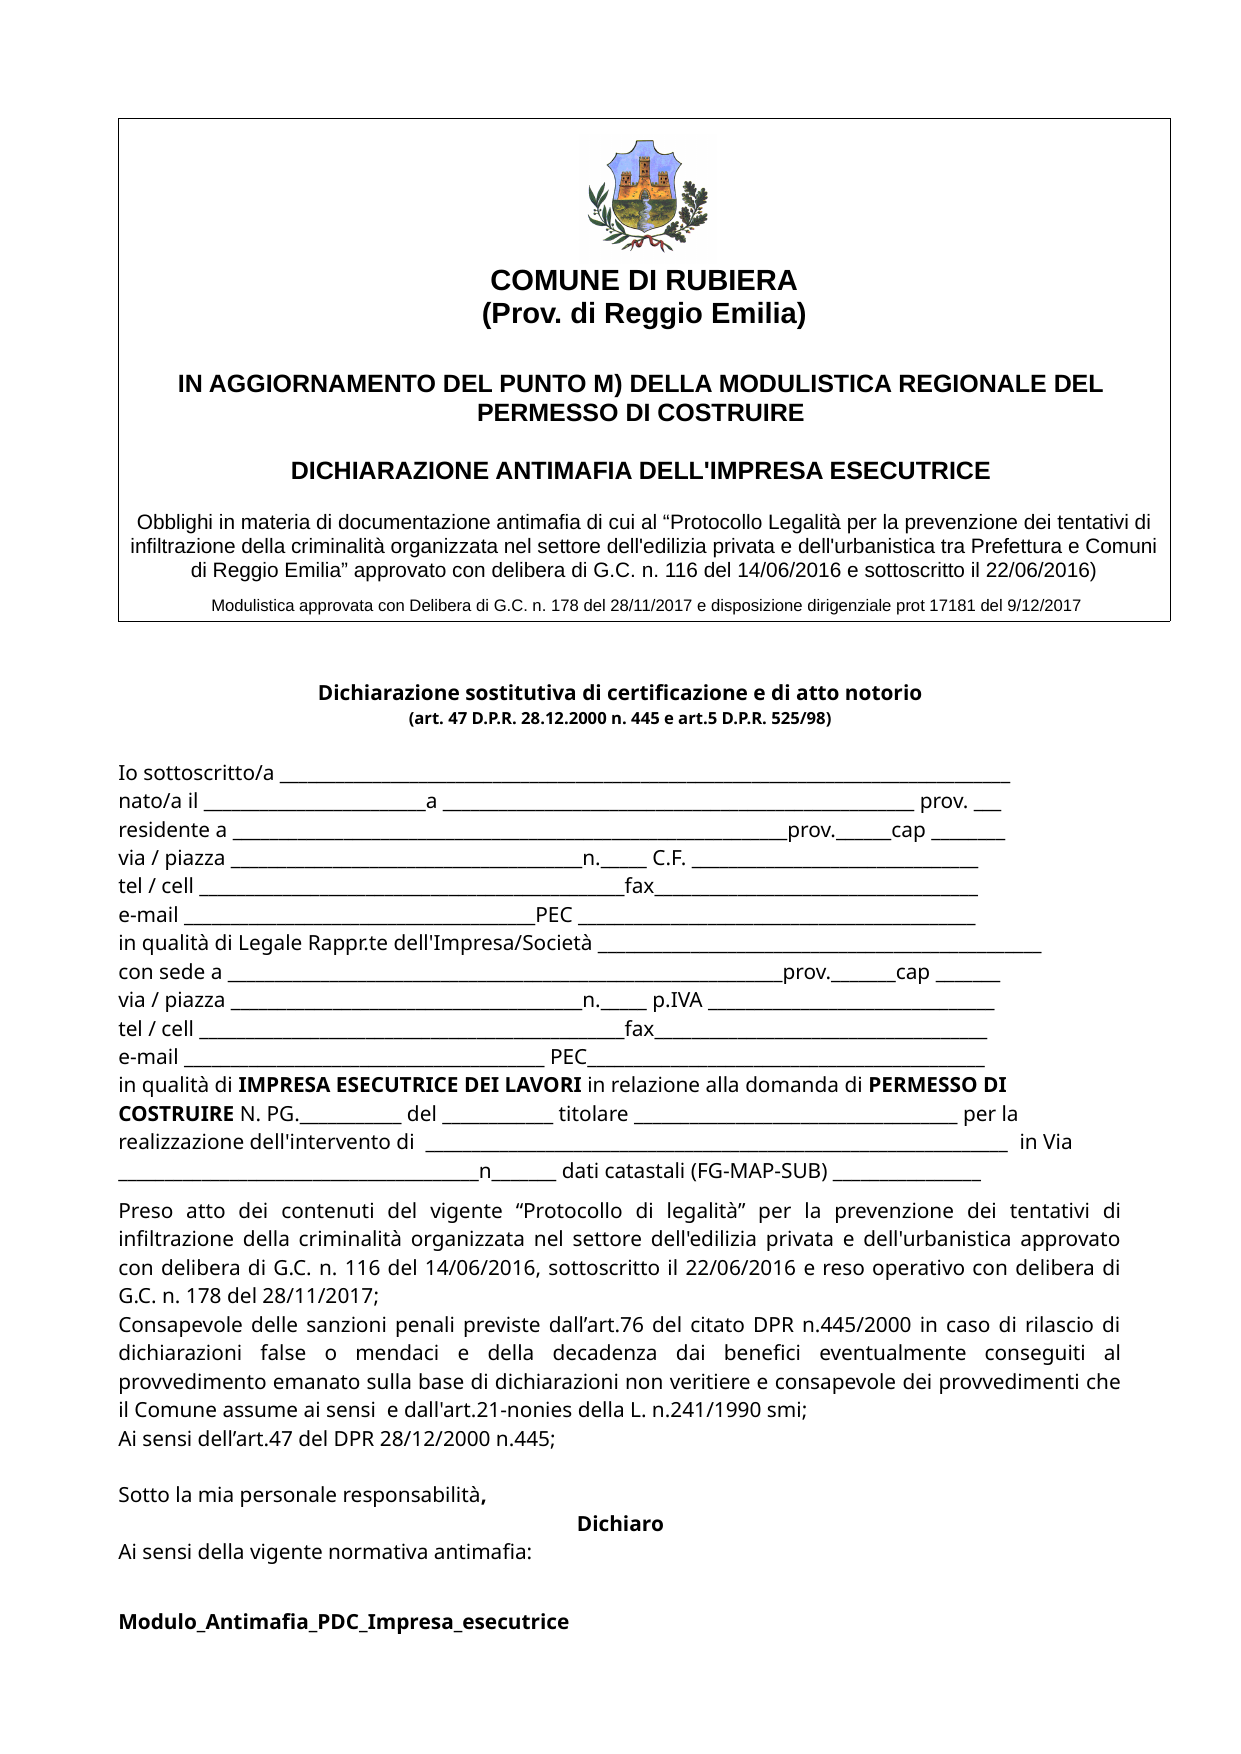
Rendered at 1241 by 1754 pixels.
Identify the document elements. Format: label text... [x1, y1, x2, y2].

text Dichiarazione sostitutiva di certificazione e di atto notorio [118, 678, 1122, 707]
text in qualità di IMPRESA ESECUTRICE DEI LAVORI in relazione alla domanda di PERMESSO DI COSTRUIRE N. PG.___________ del ____________ titolare ___________________________________ per la realizzazione dell'intervento di _______________________________________________________________ in Via _______________________________________n_______ dati catastali (FG-MAP-SUB) ________________ [118, 1071, 1122, 1184]
table_header COMUNE DI RUBIERA (Prov. di Reggio Emilia) IN AGGIORNAMENTO DEL PUNTO M) DELLA MODULISTICA REGIONALE DEL PERMESSO DI COSTRUIRE DICHIARAZIONE ANTIMAFIA DELL'IMPRESA ESECUTRICE Obblighi in materia di documentazione antimafia di cui al “Protocollo Legalità per la prevenzione dei tentativi di infiltrazione della criminalità organizzata nel settore dell'edilizia privata e dell'urbanistica tra Prefettura e Comuni di Reggio Emilia” approvato con delibera di G.C. n. 116 del 14/06/2016 e sottoscritto il 22/06/2016) Modulistica approvata con Delibera di G.C. n. 178 del 28/11/2017 e disposizione dirigenziale prot 17181 del 9/12/2017 [119, 119, 1170, 621]
text Sotto la mia personale responsabilità, [118, 1481, 1122, 1509]
text via / piazza ______________________________________n._____ C.F. _______________________________ [118, 843, 1122, 872]
text tel / cell ______________________________________________fax___________________________________ [118, 872, 1122, 900]
text nato/a il ________________________a ___________________________________________________ prov. ___ [118, 786, 1122, 815]
text Preso atto dei contenuti del vigente “Protocollo di legalità” per la prevenzione dei tentativi di infiltrazione della criminalità organizzata nel settore dell'edilizia privata e dell'urbanistica approvato con delibera di G.C. n. 116 del 14/06/2016, sottoscritto il 22/06/2016 e reso operativo con delibera di G.C. n. 178 del 28/11/2017; [118, 1196, 1122, 1310]
text Dichiaro [118, 1509, 1122, 1537]
text via / piazza ______________________________________n._____ p.IVA _______________________________ [118, 985, 1122, 1014]
text Consapevole delle sanzioni penali previste dall’art.76 del citato DPR n.445/2000 in caso di rilascio di dichiarazioni false o mendaci e della decadenza dai benefici eventualmente conseguiti al provvedimento emanato sulla base di dichiarazioni non veritiere e consapevole dei provvedimenti che il Comune assume ai sensi e dall'art.21-nonies della L. n.241/1990 smi; [118, 1310, 1122, 1424]
text Ai sensi dell’art.47 del DPR 28/12/2000 n.445; [118, 1424, 1122, 1452]
text Ai sensi della vigente normativa antimafia: [118, 1537, 1122, 1566]
text in qualità di Legale Rappr.te dell'Impresa/Società ________________________________________________ [118, 928, 1122, 957]
text tel / cell ______________________________________________fax____________________________________ [118, 1014, 1122, 1042]
text e-mail ______________________________________PEC ___________________________________________ [118, 900, 1122, 928]
text e-mail _______________________________________ PEC___________________________________________ [118, 1042, 1122, 1071]
text residente a ____________________________________________________________prov.______cap ________ [118, 815, 1122, 843]
picture [579, 134, 718, 264]
text con sede a ____________________________________________________________prov._______cap _______ [118, 957, 1122, 985]
text Io sottoscritto/a _______________________________________________________________________________ [118, 758, 1122, 786]
text (art. 47 D.P.R. 28.12.2000 n. 445 e art.5 D.P.R. 525/98) [118, 707, 1122, 729]
